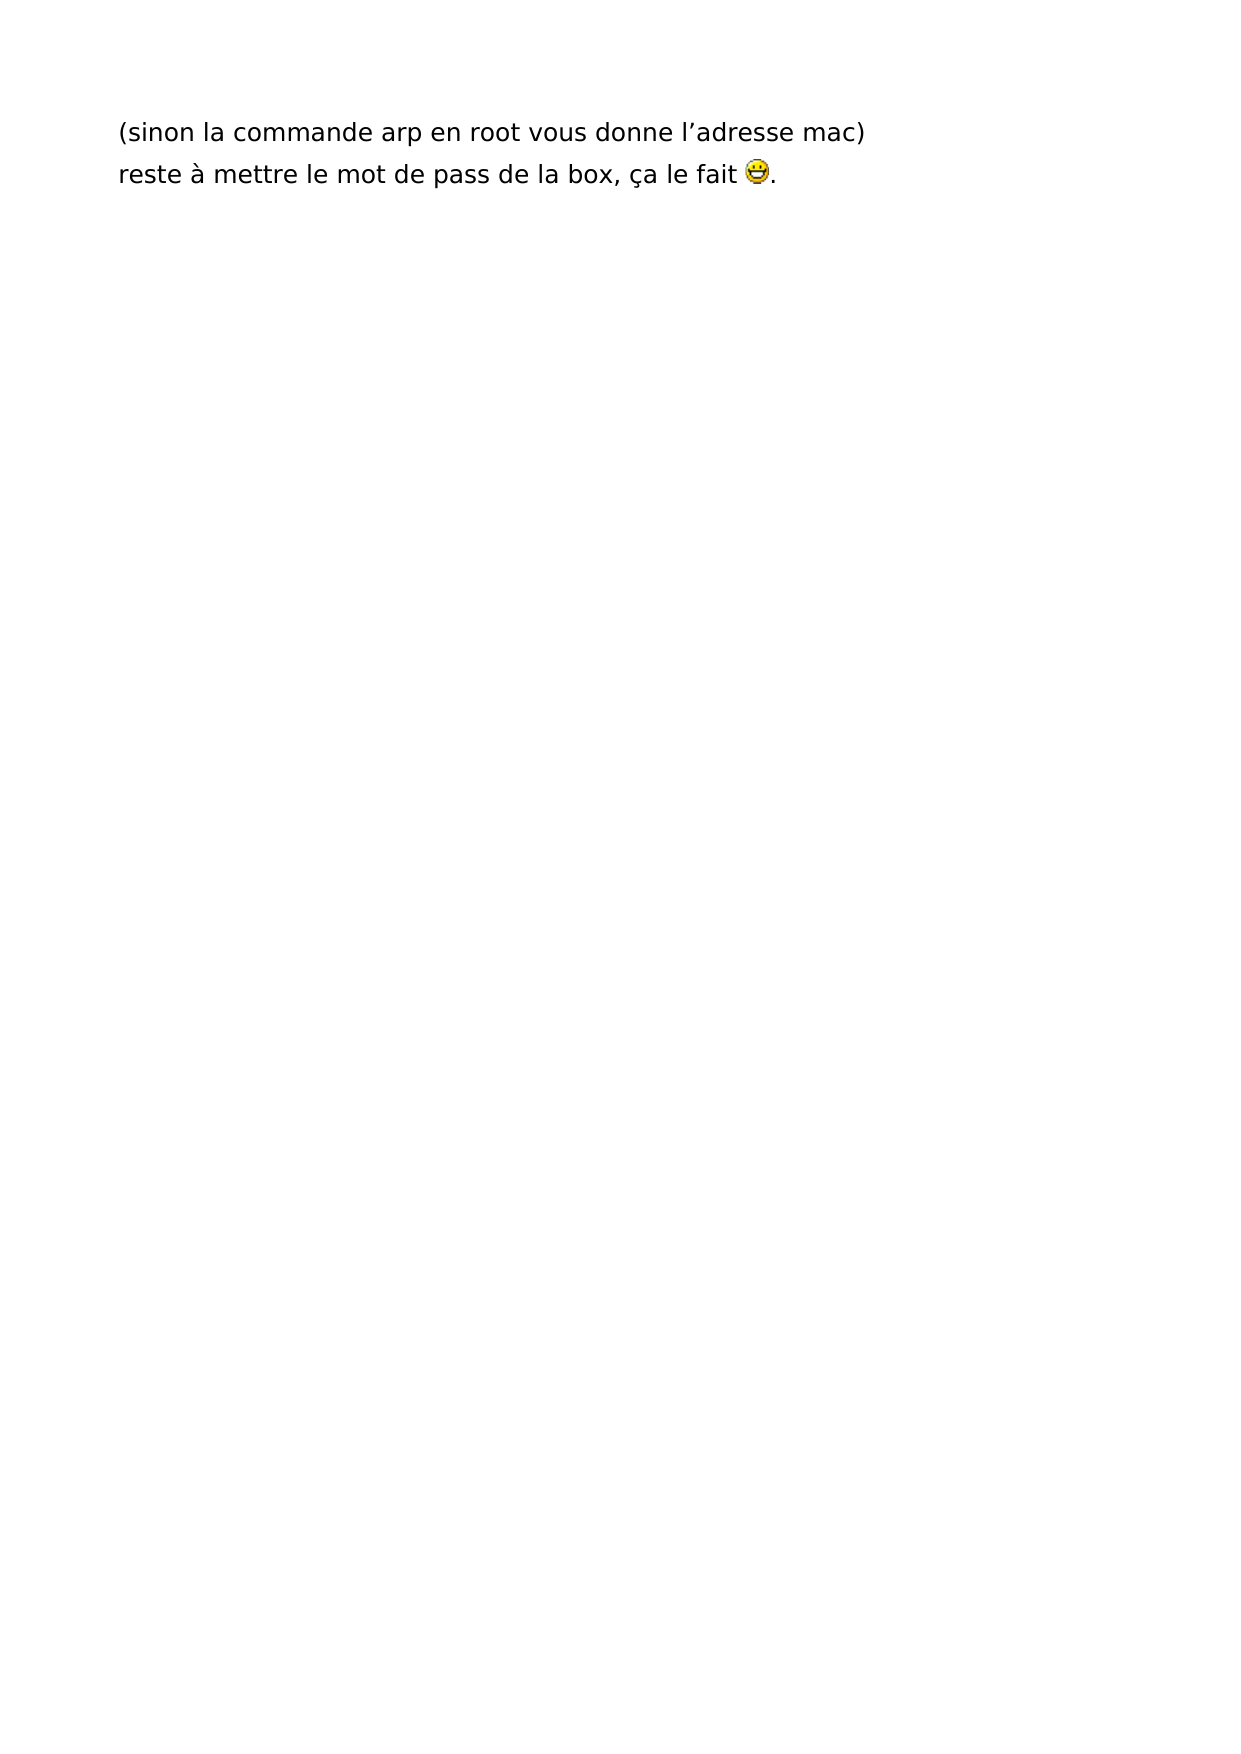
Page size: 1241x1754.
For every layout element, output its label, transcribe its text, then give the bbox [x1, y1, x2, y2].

text (sinon la commande arp en root vous donne l’adresse mac) [118, 118, 1122, 147]
text reste à mettre le mot de pass de la box, ça le fait . [118, 160, 1122, 189]
picture [745, 159, 769, 184]
